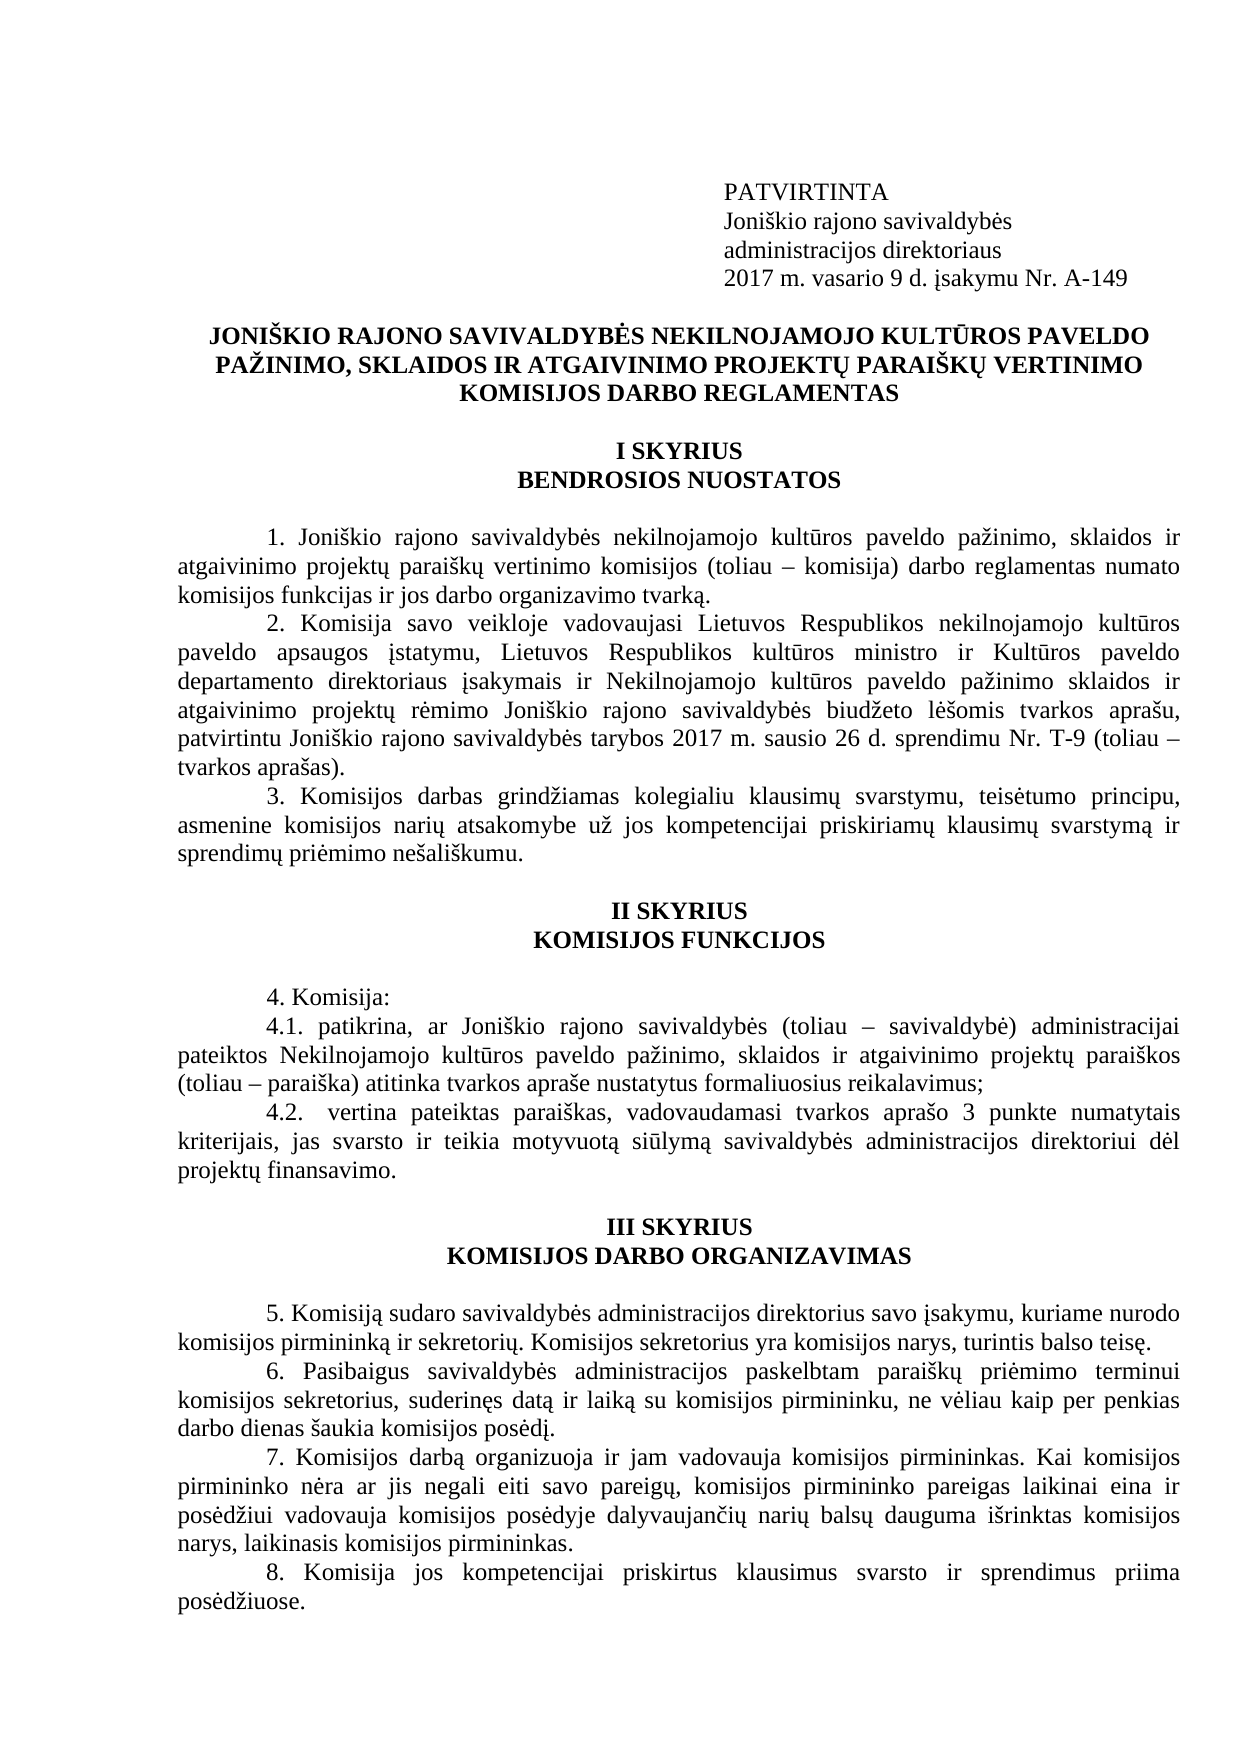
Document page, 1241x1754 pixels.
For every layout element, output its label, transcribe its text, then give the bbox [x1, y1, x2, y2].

text III SKYRIUS [177, 1212, 1181, 1241]
text 6. Pasibaigus savivaldybės administracijos paskelbtam paraiškų priėmimo terminui komisijos sekretorius, suderinęs datą ir laiką su komisijos pirmininku, ne vėliau kaip per penkias darbo dienas šaukia komisijos posėdį. [177, 1356, 1181, 1442]
text 7. Komisijos darbą organizuoja ir jam vadovauja komisijos pirmininkas. Kai komisijos pirmininko nėra ar jis negali eiti savo pareigų, komisijos pirmininko pareigas laikinai eina ir posėdžiui vadovauja komisijos posėdyje dalyvaujančių narių balsų dauguma išrinktas komisijos narys, laikinasis komisijos pirmininkas. [177, 1442, 1181, 1557]
text 4. Komisija: [177, 982, 1181, 1011]
text II SKYRIUS [177, 896, 1181, 925]
text PATVIRTINTA [177, 177, 1181, 206]
text 3. Komisijos darbas grindžiamas kolegialiu klausimų svarstymu, teisėtumo principu, asmenine komisijos narių atsakomybe už jos kompetencijai priskiriamų klausimų svarstymą ir sprendimų priėmimo nešališkumu. [177, 781, 1181, 867]
text KOMISIJOS DARBO ORGANIZAVIMAS [177, 1241, 1181, 1270]
text Joniškio rajono savivaldybės [723, 206, 1181, 235]
text KOMISIJOS FUNKCIJOS [177, 925, 1181, 953]
text 2017 m. vasario 9 d. įsakymu Nr. A-149 [723, 263, 1181, 292]
text 4.2. vertina pateiktas paraiškas, vadovaudamasi tvarkos aprašo 3 punkte numatytais kriterijais, jas svarsto ir teikia motyvuotą siūlymą savivaldybės administracijos direktoriui dėl projektų finansavimo. [177, 1097, 1181, 1183]
text 5. Komisiją sudaro savivaldybės administracijos direktorius savo įsakymu, kuriame nurodo komisijos pirmininką ir sekretorių. Komisijos sekretorius yra komisijos narys, turintis balso teisę. [177, 1298, 1181, 1356]
text I SKYRIUS [177, 436, 1181, 465]
text 2. Komisija savo veikloje vadovaujasi Lietuvos Respublikos nekilnojamojo kultūros paveldo apsaugos įstatymu, Lietuvos Respublikos kultūros ministro ir Kultūros paveldo departamento direktoriaus įsakymais ir Nekilnojamojo kultūros paveldo pažinimo sklaidos ir atgaivinimo projektų rėmimo Joniškio rajono savivaldybės biudžeto lėšomis tvarkos aprašu, patvirtintu Joniškio rajono savivaldybės tarybos 2017 m. sausio 26 d. sprendimu Nr. T-9 (toliau – tvarkos aprašas). [177, 608, 1181, 781]
text 8. Komisija jos kompetencijai priskirtus klausimus svarsto ir sprendimus priima posėdžiuose. [177, 1557, 1181, 1615]
text JONIŠKIO RAJONO SAVIVALDYBĖS nekilnojamojo kultūros paveldo pažinimo, sklaidos ir atgaivinimo projektų paraiškų vertinimo komisijos darbo reglamentas [177, 321, 1181, 407]
text 4.1. patikrina, ar Joniškio rajono savivaldybės (toliau – savivaldybė) administracijai pateiktos Nekilnojamojo kultūros paveldo pažinimo, sklaidos ir atgaivinimo projektų paraiškos (toliau – paraiška) atitinka tvarkos apraše nustatytus formaliuosius reikalavimus; [177, 1011, 1181, 1097]
text BENDROSIOS NUOSTATOS [177, 465, 1181, 493]
text administracijos direktoriaus [723, 235, 1181, 263]
text 1. Joniškio rajono savivaldybės nekilnojamojo kultūros paveldo pažinimo, sklaidos ir atgaivinimo projektų paraiškų vertinimo komisijos (toliau – komisija) darbo reglamentas numato komisijos funkcijas ir jos darbo organizavimo tvarką. [177, 522, 1181, 608]
